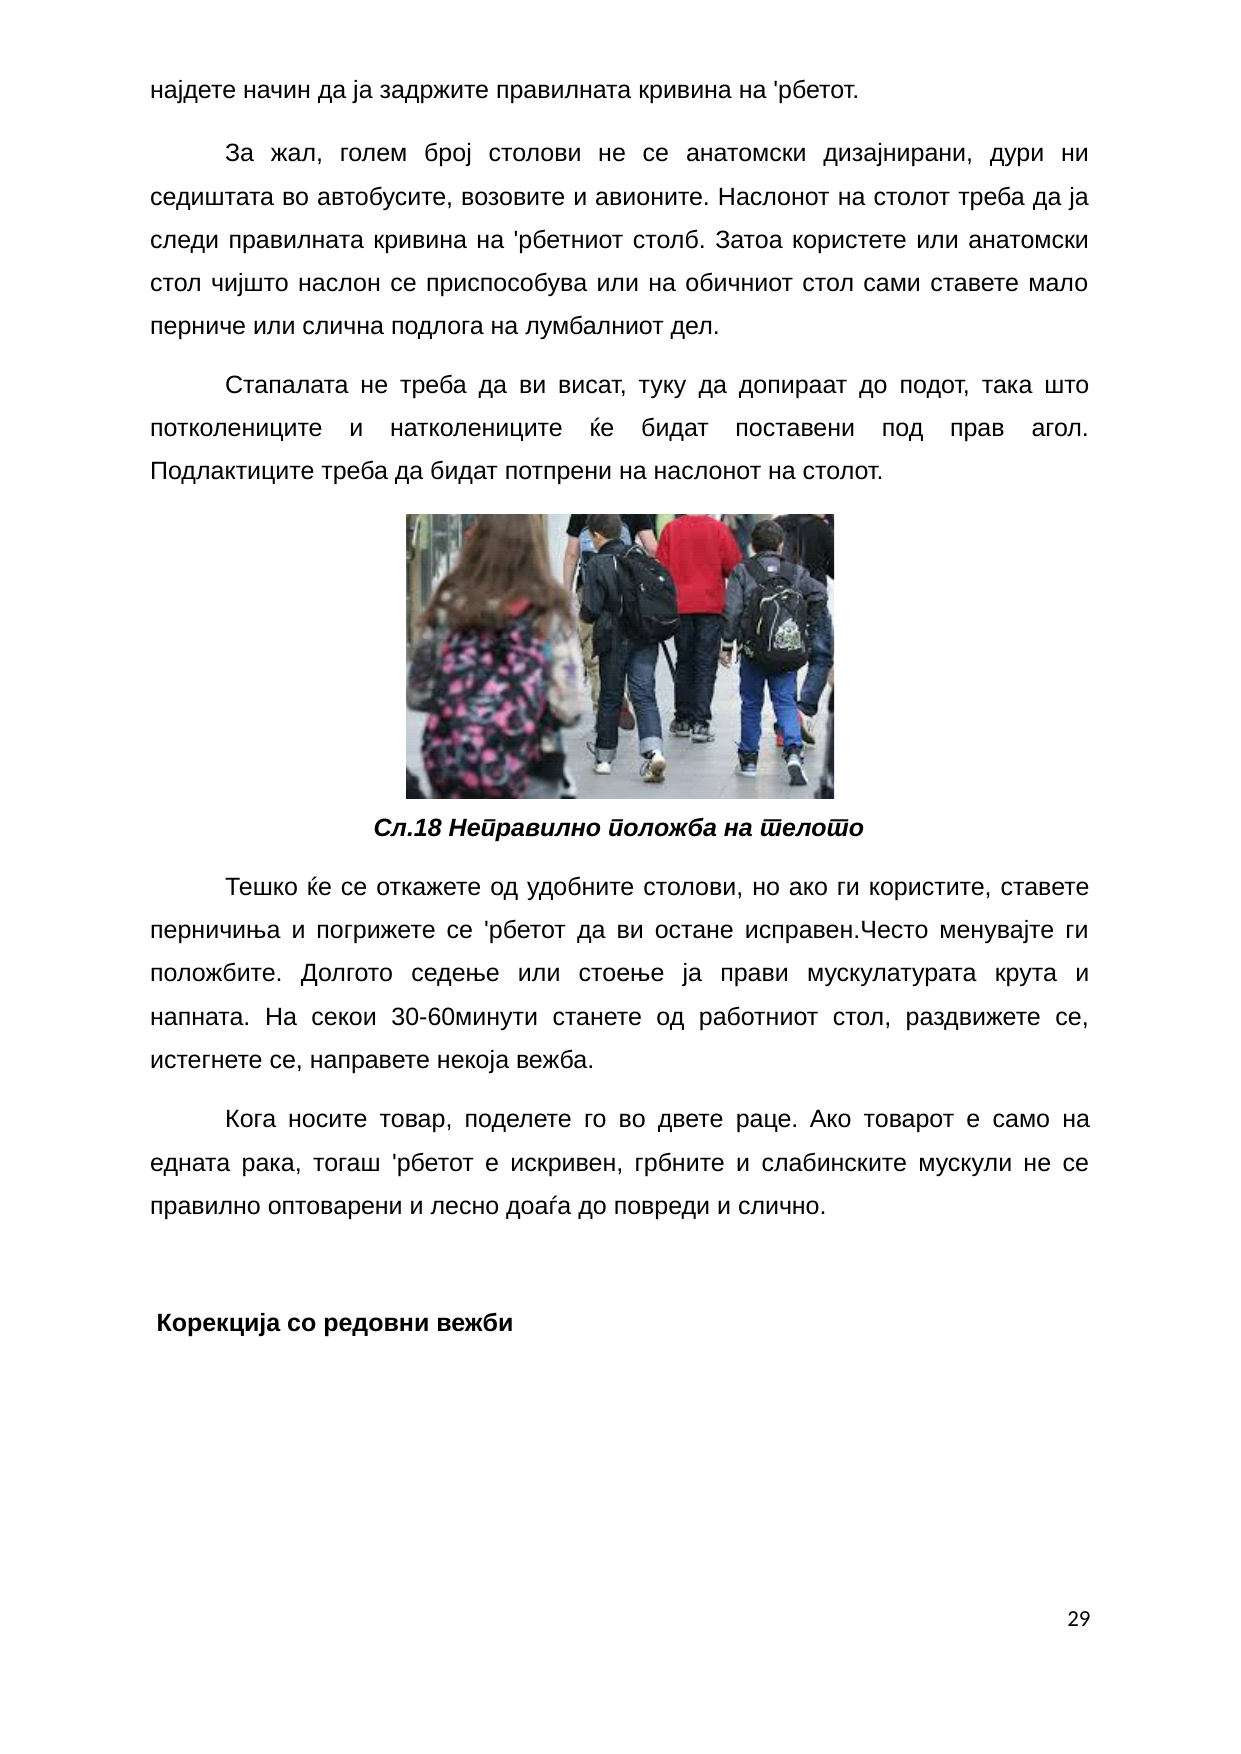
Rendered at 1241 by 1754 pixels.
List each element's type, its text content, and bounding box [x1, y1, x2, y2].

text Тешко ќе се откажете од удобните столови, но ако ги користите, ставете перничиња и погрижете се 'рбетот да ви остане исправен.Често менувајте ги положбите. Долгото седење или стоење ја прави мускулатурата крута и напната. На секои 30-60минути станете од работниот стол, раздвижете се, истегнете се, направете некоја вежба. [150, 872, 1090, 1074]
text Стапалата не треба да ви висат, туку да допираат до подот, така што потколениците и натколениците ќе бидат поставени под прав агол. Подлактиците треба да бидат потпрени на наслонот на столот. [150, 370, 1090, 485]
text За жал, голем број столови не се анатомски дизајнирани, дури ни седиштата во автобусите, возовите и авионите. Наслонот на столот треба да ја следи правилната кривина на 'рбетниот столб. Затоа користете или анатомски стол чијшто наслон се приспособува или на обичниот стол сами ставете мало перниче или слична подлога на лумбалниот дел. [150, 138, 1090, 340]
text Кога носите товар, поделете го во двете раце. Ако товарот е само на едната рака, тогаш 'рбетот е искривен, грбните и слабинските мускули не се правилно оптоварени и лесно доаѓа до повреди и слично. [150, 1104, 1090, 1219]
text Сл.18 Неправилно положба на телото [150, 515, 1090, 842]
text најдете начин да ја задржите правилната кривина на 'рбетот. [150, 75, 1090, 104]
text Корекција со редовни вежби [150, 1304, 1090, 1338]
